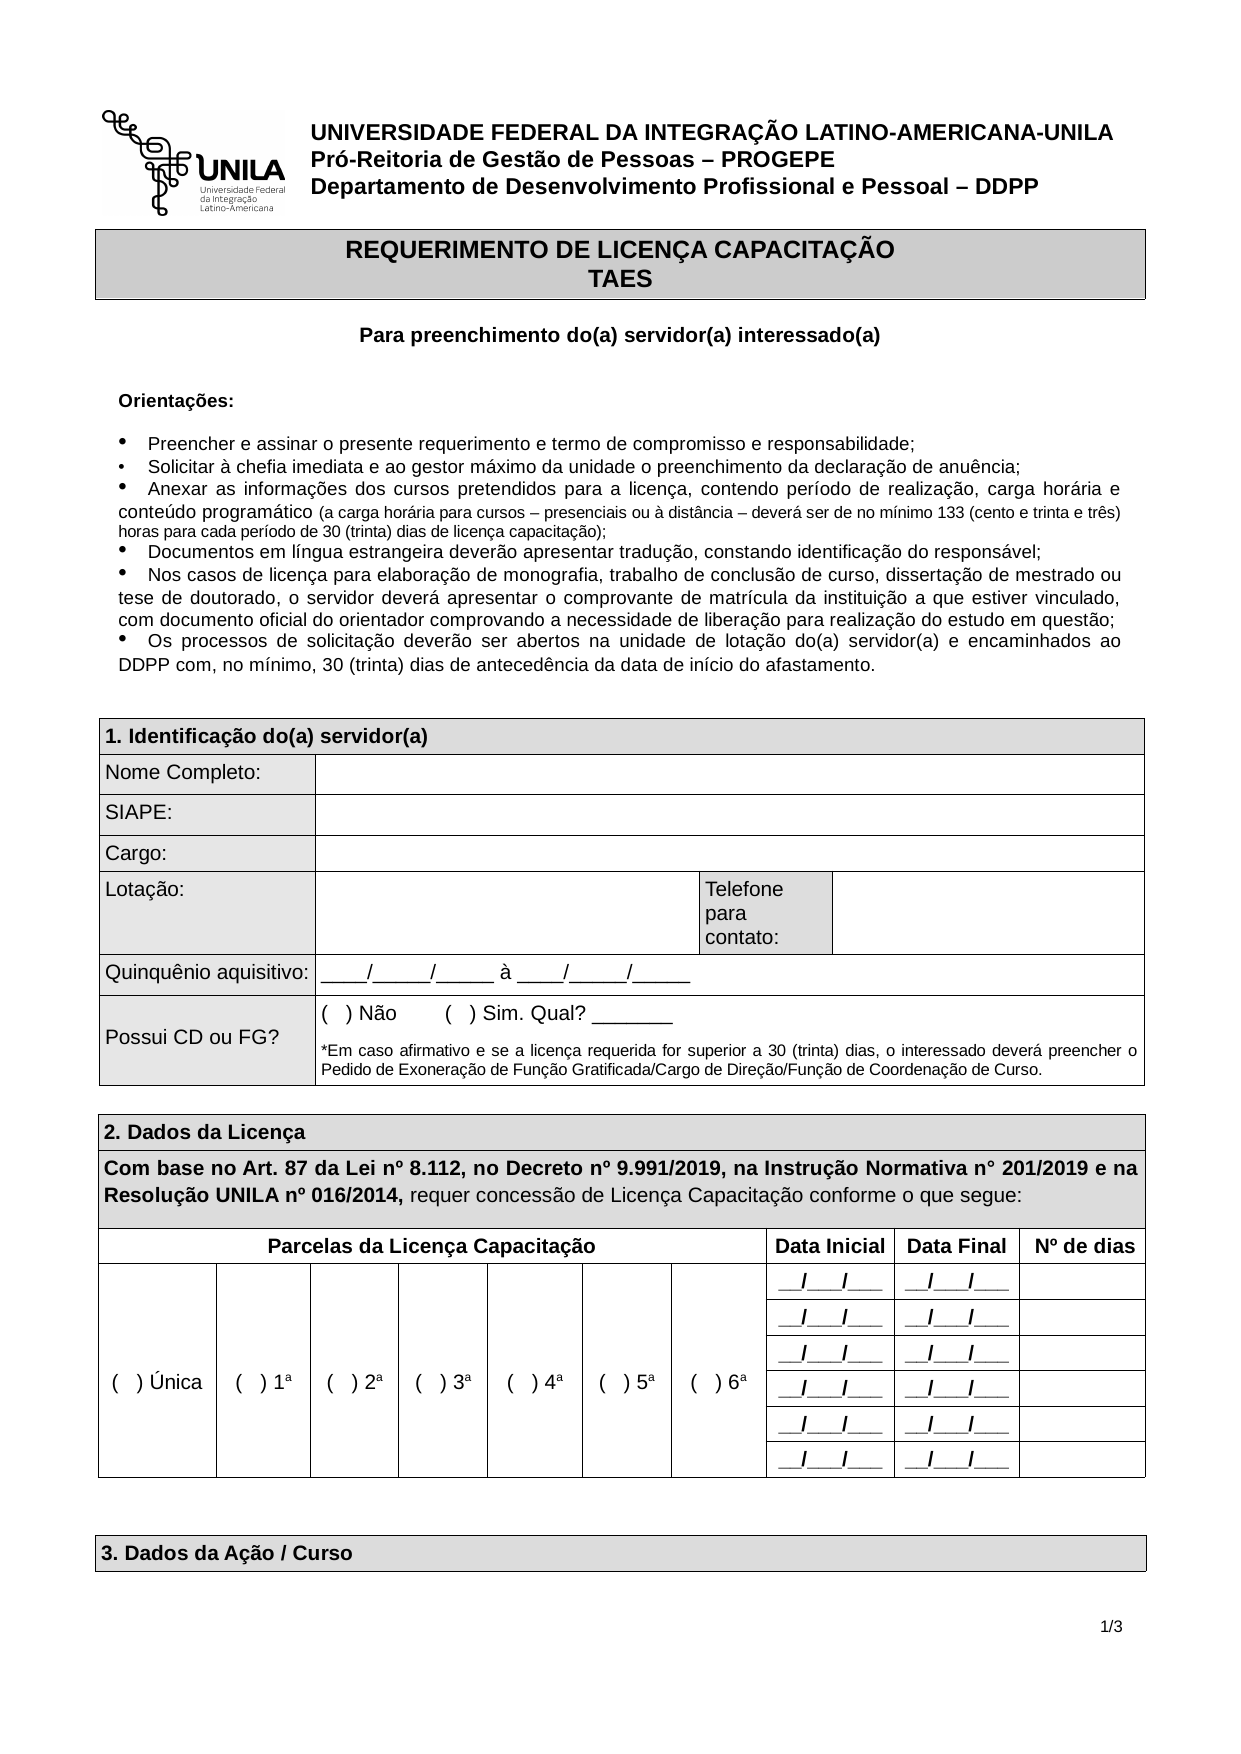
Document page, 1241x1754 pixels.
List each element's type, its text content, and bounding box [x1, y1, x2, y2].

list Documentos em língua estrangeira deverão apresentar tradução, constando identificação do responsável; [118, 541, 1122, 564]
table_cell __/___/___ [895, 1371, 1019, 1406]
list Anexar as informações dos cursos pretendidos para a licença, contendo período de realização, carga horária e conteúdo programático (a carga horária para cursos – presenciais ou à distância – deverá ser de no mínimo 133 (cento e trinta e três) horas para cada período de 30 (trinta) dias de licença capacitação); [118, 478, 1122, 541]
table_header 1. Identificação do(a) servidor(a) [100, 719, 1144, 754]
table_header 2. Dados da Licença [99, 1115, 1145, 1150]
table_cell ( ) 3a [399, 1264, 487, 1477]
table_cell __/___/___ [767, 1300, 894, 1334]
table_cell [833, 872, 1144, 954]
table_cell Data Inicial [767, 1229, 894, 1263]
table_cell Quinquênio aquisitivo: [100, 955, 315, 995]
table_cell __/___/___ [895, 1300, 1019, 1334]
table_cell __/___/___ [767, 1442, 894, 1477]
table_cell __/___/___ [895, 1407, 1019, 1441]
picture [102, 110, 285, 216]
table_cell Nº de dias [1020, 1229, 1145, 1263]
table_cell [1020, 1407, 1145, 1441]
table_cell Data Final [895, 1229, 1019, 1263]
table_cell [316, 795, 1144, 835]
table_cell [316, 755, 1144, 794]
table_cell __/___/___ [767, 1336, 894, 1370]
table_cell Com base no Art. 87 da Lei nº 8.112, no Decreto nº 9.991/2019, na Instrução Normativa n° 201/2019 e na Resolução UNILA nº 016/2014, requer concessão de Licença Capacitação conforme o que segue: [99, 1151, 1145, 1228]
table_cell ( ) Não [316, 996, 439, 1035]
table_cell ( ) Sim. Qual? _______ [439, 996, 1144, 1035]
table_cell [316, 872, 699, 954]
table_cell ( ) 5a [583, 1264, 671, 1477]
table_cell Possui CD ou FG? [100, 996, 315, 1085]
list Preencher e assinar o presente requerimento e termo de compromisso e responsabilidade; [118, 433, 1122, 456]
table_cell Parcelas da Licença Capacitação [99, 1229, 766, 1263]
table_cell Lotação: [100, 872, 315, 954]
table_cell ( ) Única [99, 1264, 216, 1477]
list Nos casos de licença para elaboração de monografia, trabalho de conclusão de curso, dissertação de mestrado ou tese de doutorado, o servidor deverá apresentar o comprovante de matrícula da instituição a que estiver vinculado, com documento oficial do orientador comprovando a necessidade de liberação para realização do estudo em questão; [118, 564, 1122, 630]
table_cell Telefone para contato: [700, 872, 832, 954]
table_cell ____/_____/_____ à ____/_____/_____ [316, 955, 1144, 995]
table_cell __/___/___ [767, 1371, 894, 1406]
table_cell *Em caso afirmativo e se a licença requerida for superior a 30 (trinta) dias, o interessado deverá preencher o Pedido de Exoneração de Função Gratificada/Cargo de Direção/Função de Coordenação de Curso. [316, 1035, 1144, 1085]
list Os processos de solicitação deverão ser abertos na unidade de lotação do(a) servidor(a) e encaminhados ao DDPP com, no mínimo, 30 (trinta) dias de antecedência da data de início do afastamento. [118, 630, 1122, 675]
table_cell [1020, 1336, 1145, 1370]
table_cell ( ) 4a [488, 1264, 582, 1477]
table_cell Nome Completo: [100, 755, 315, 794]
text Para preenchimento do(a) servidor(a) interessado(a) [118, 323, 1122, 347]
table_cell ( ) 2a [311, 1264, 398, 1477]
table_cell Cargo: [100, 836, 315, 871]
list Solicitar à chefia imediata e ao gestor máximo da unidade o preenchimento da declaração de anuência; [118, 456, 1122, 478]
text Orientações: [118, 390, 1122, 411]
table_header 3. Dados da Ação / Curso [96, 1536, 1146, 1571]
table_cell __/___/___ [767, 1407, 894, 1441]
table_cell ( ) 6a [672, 1264, 766, 1477]
table_cell [1020, 1371, 1145, 1406]
table_cell __/___/___ [895, 1264, 1019, 1299]
table_cell ( ) 1a [217, 1264, 310, 1477]
table_cell SIAPE: [100, 795, 315, 835]
table_cell [1020, 1300, 1145, 1334]
table_cell __/___/___ [895, 1442, 1019, 1477]
table_cell [1020, 1442, 1145, 1477]
table_cell [316, 836, 1144, 871]
table_cell __/___/___ [895, 1336, 1019, 1370]
table_header REQUERIMENTO DE LICENÇA CAPACITAÇÃO TAES [96, 230, 1145, 298]
table_cell __/___/___ [767, 1264, 894, 1299]
table_cell [1020, 1264, 1145, 1299]
